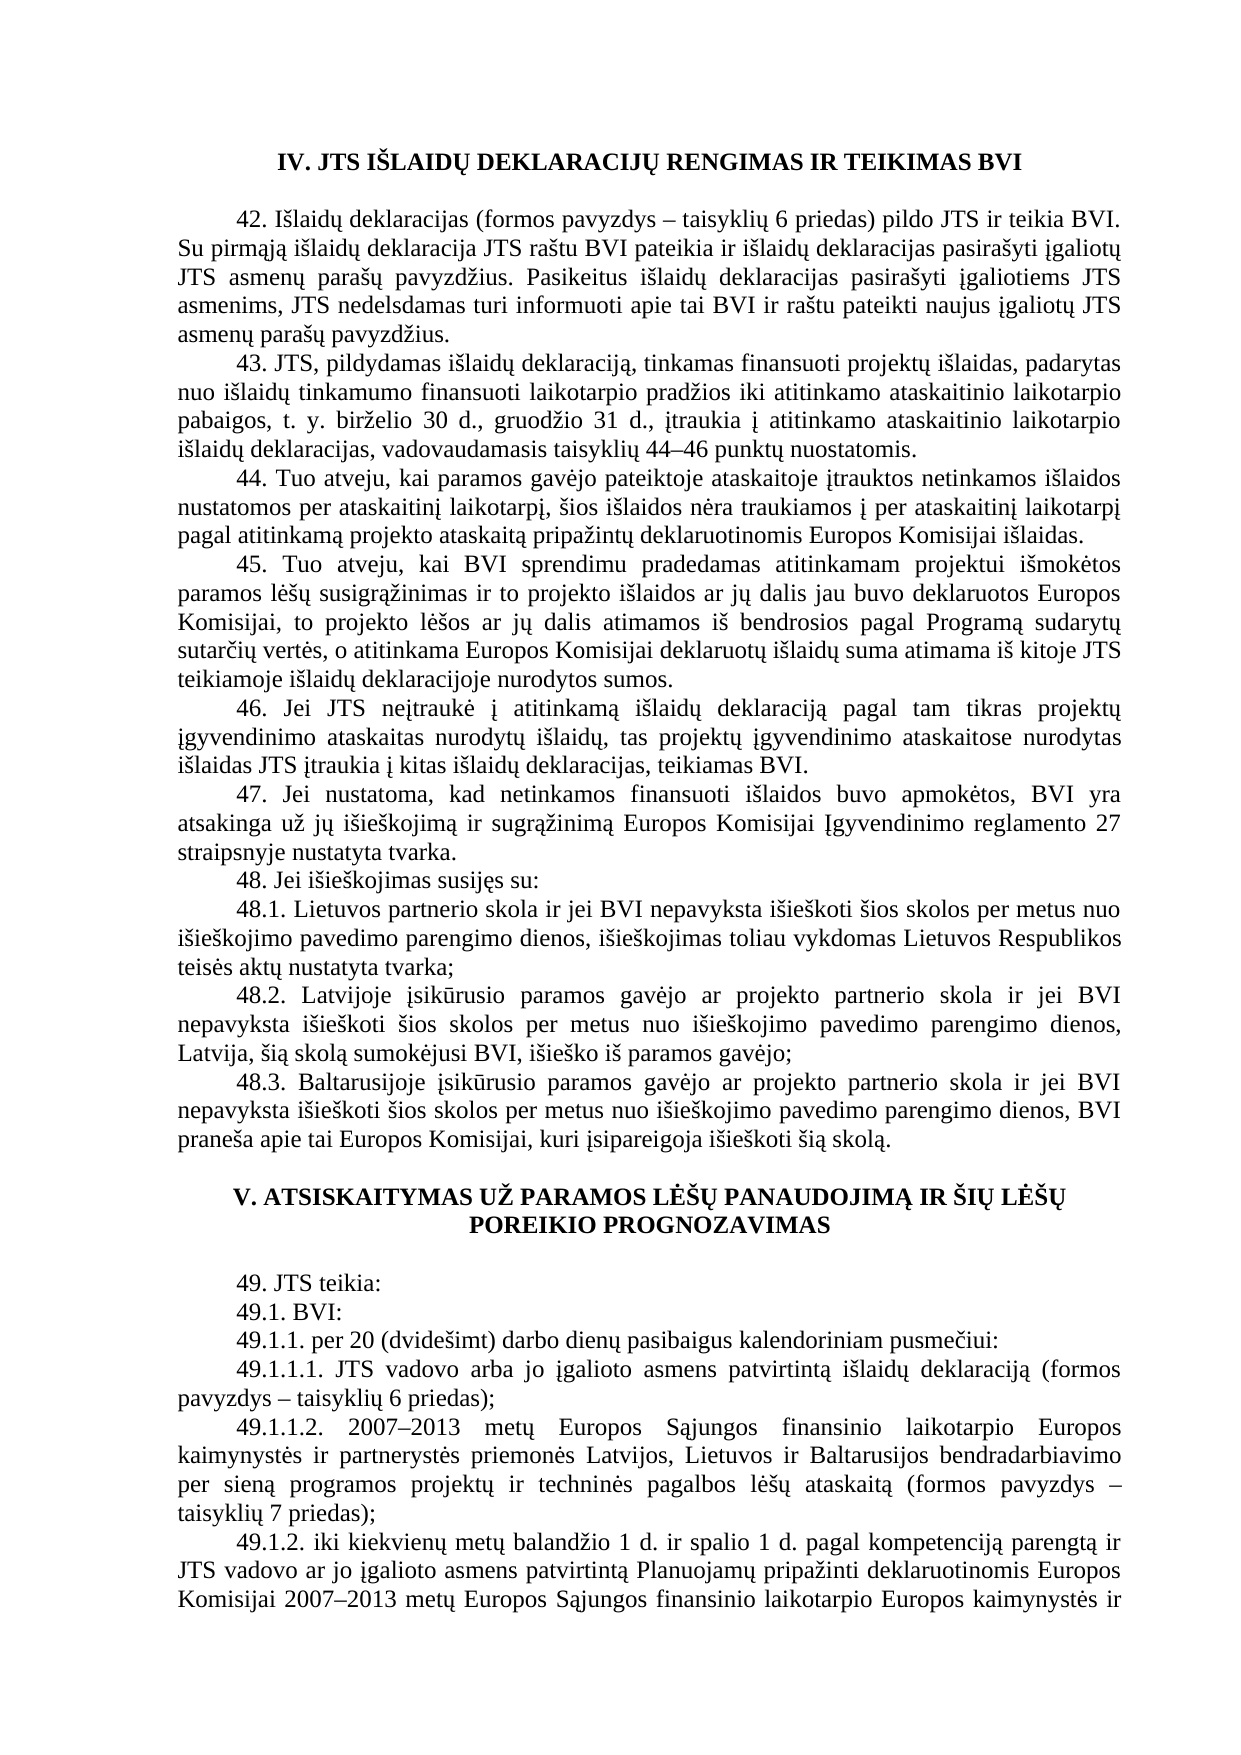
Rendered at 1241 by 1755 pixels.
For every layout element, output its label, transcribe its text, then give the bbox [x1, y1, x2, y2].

text 49.1.1. per 20 (dvidešimt) darbo dienų pasibaigus kalendoriniam pusmečiui: [177, 1326, 1122, 1354]
text 49.1.1.2. 2007–2013 metų Europos Sąjungos finansinio laikotarpio Europos kaimynystės ir partnerystės priemonės Latvijos, Lietuvos ir Baltarusijos bendradarbiavimo per sieną programos projektų ir techninės pagalbos lėšų ataskaitą (formos pavyzdys – taisyklių 7 priedas); [177, 1412, 1122, 1527]
text 48.1. Lietuvos partnerio skola ir jei BVI nepavyksta išieškoti šios skolos per metus nuo išieškojimo pavedimo parengimo dienos, išieškojimas toliau vykdomas Lietuvos Respublikos teisės aktų nustatyta tvarka; [177, 894, 1122, 981]
text 49.1. BVI: [177, 1297, 1122, 1326]
text 44. Tuo atveju, kai paramos gavėjo pateiktoje ataskaitoje įtrauktos netinkamos išlaidos nustatomos per ataskaitinį laikotarpį, šios išlaidos nėra traukiamos į per ataskaitinį laikotarpį pagal atitinkamą projekto ataskaitą pripažintų deklaruotinomis Europos Komisijai išlaidas. [177, 463, 1122, 549]
text 45. Tuo atveju, kai BVI sprendimu pradedamas atitinkamam projektui išmokėtos paramos lėšų susigrąžinimas ir to projekto išlaidos ar jų dalis jau buvo deklaruotos Europos Komisijai, to projekto lėšos ar jų dalis atimamos iš bendrosios pagal Programą sudarytų sutarčių vertės, o atitinkama Europos Komisijai deklaruotų išlaidų suma atimama iš kitoje JTS teikiamoje išlaidų deklaracijoje nurodytos sumos. [177, 549, 1122, 693]
text V. ATSISKAITYMAS UŽ PARAMOS LĖŠŲ PANAUDOJIMĄ IR ŠIŲ LĖŠŲ POREIKIO PROGNOZAVIMAS [177, 1182, 1122, 1239]
text 49.1.1.1. JTS vadovo arba jo įgalioto asmens patvirtintą išlaidų deklaraciją (formos pavyzdys – taisyklių 6 priedas); [177, 1354, 1122, 1412]
text 47. Jei nustatoma, kad netinkamos finansuoti išlaidos buvo apmokėtos, BVI yra atsakinga už jų išieškojimą ir sugrąžinimą Europos Komisijai Įgyvendinimo reglamento 27 straipsnyje nustatyta tvarka. [177, 779, 1122, 866]
text 42. Išlaidų deklaracijas (formos pavyzdys – taisyklių 6 priedas) pildo JTS ir teikia BVI. Su pirmąją išlaidų deklaracija JTS raštu BVI pateikia ir išlaidų deklaracijas pasirašyti įgaliotų JTS asmenų parašų pavyzdžius. Pasikeitus išlaidų deklaracijas pasirašyti įgaliotiems JTS asmenims, JTS nedelsdamas turi informuoti apie tai BVI ir raštu pateikti naujus įgaliotų JTS asmenų parašų pavyzdžius. [177, 204, 1122, 348]
text 49.1.2. iki kiekvienų metų balandžio 1 d. ir spalio 1 d. pagal kompetenciją parengtą ir JTS vadovo ar jo įgalioto asmens patvirtintą Planuojamų pripažinti deklaruotinomis Europos Komisijai 2007–2013 metų Europos Sąjungos finansinio laikotarpio Europos kaimynystės ir [177, 1527, 1122, 1613]
text 46. Jei JTS neįtraukė į atitinkamą išlaidų deklaraciją pagal tam tikras projektų įgyvendinimo ataskaitas nurodytų išlaidų, tas projektų įgyvendinimo ataskaitose nurodytas išlaidas JTS įtraukia į kitas išlaidų deklaracijas, teikiamas BVI. [177, 693, 1122, 779]
text 49. JTS teikia: [177, 1268, 1122, 1297]
text 43. JTS, pildydamas išlaidų deklaraciją, tinkamas finansuoti projektų išlaidas, padarytas nuo išlaidų tinkamumo finansuoti laikotarpio pradžios iki atitinkamo ataskaitinio laikotarpio pabaigos, t. y. birželio 30 d., gruodžio 31 d., įtraukia į atitinkamo ataskaitinio laikotarpio išlaidų deklaracijas, vadovaudamasis taisyklių 44–46 punktų nuostatomis. [177, 348, 1122, 463]
text IV. JTS IŠLAIDŲ DEKLARACIJŲ RENGIMAS IR TEIKIMAS BVI [177, 147, 1122, 176]
text 48.2. Latvijoje įsikūrusio paramos gavėjo ar projekto partnerio skola ir jei BVI nepavyksta išieškoti šios skolos per metus nuo išieškojimo pavedimo parengimo dienos, Latvija, šią skolą sumokėjusi BVI, išieško iš paramos gavėjo; [177, 981, 1122, 1067]
text 48. Jei išieškojimas susijęs su: [177, 866, 1122, 894]
text 48.3. Baltarusijoje įsikūrusio paramos gavėjo ar projekto partnerio skola ir jei BVI nepavyksta išieškoti šios skolos per metus nuo išieškojimo pavedimo parengimo dienos, BVI praneša apie tai Europos Komisijai, kuri įsipareigoja išieškoti šią skolą. [177, 1067, 1122, 1153]
